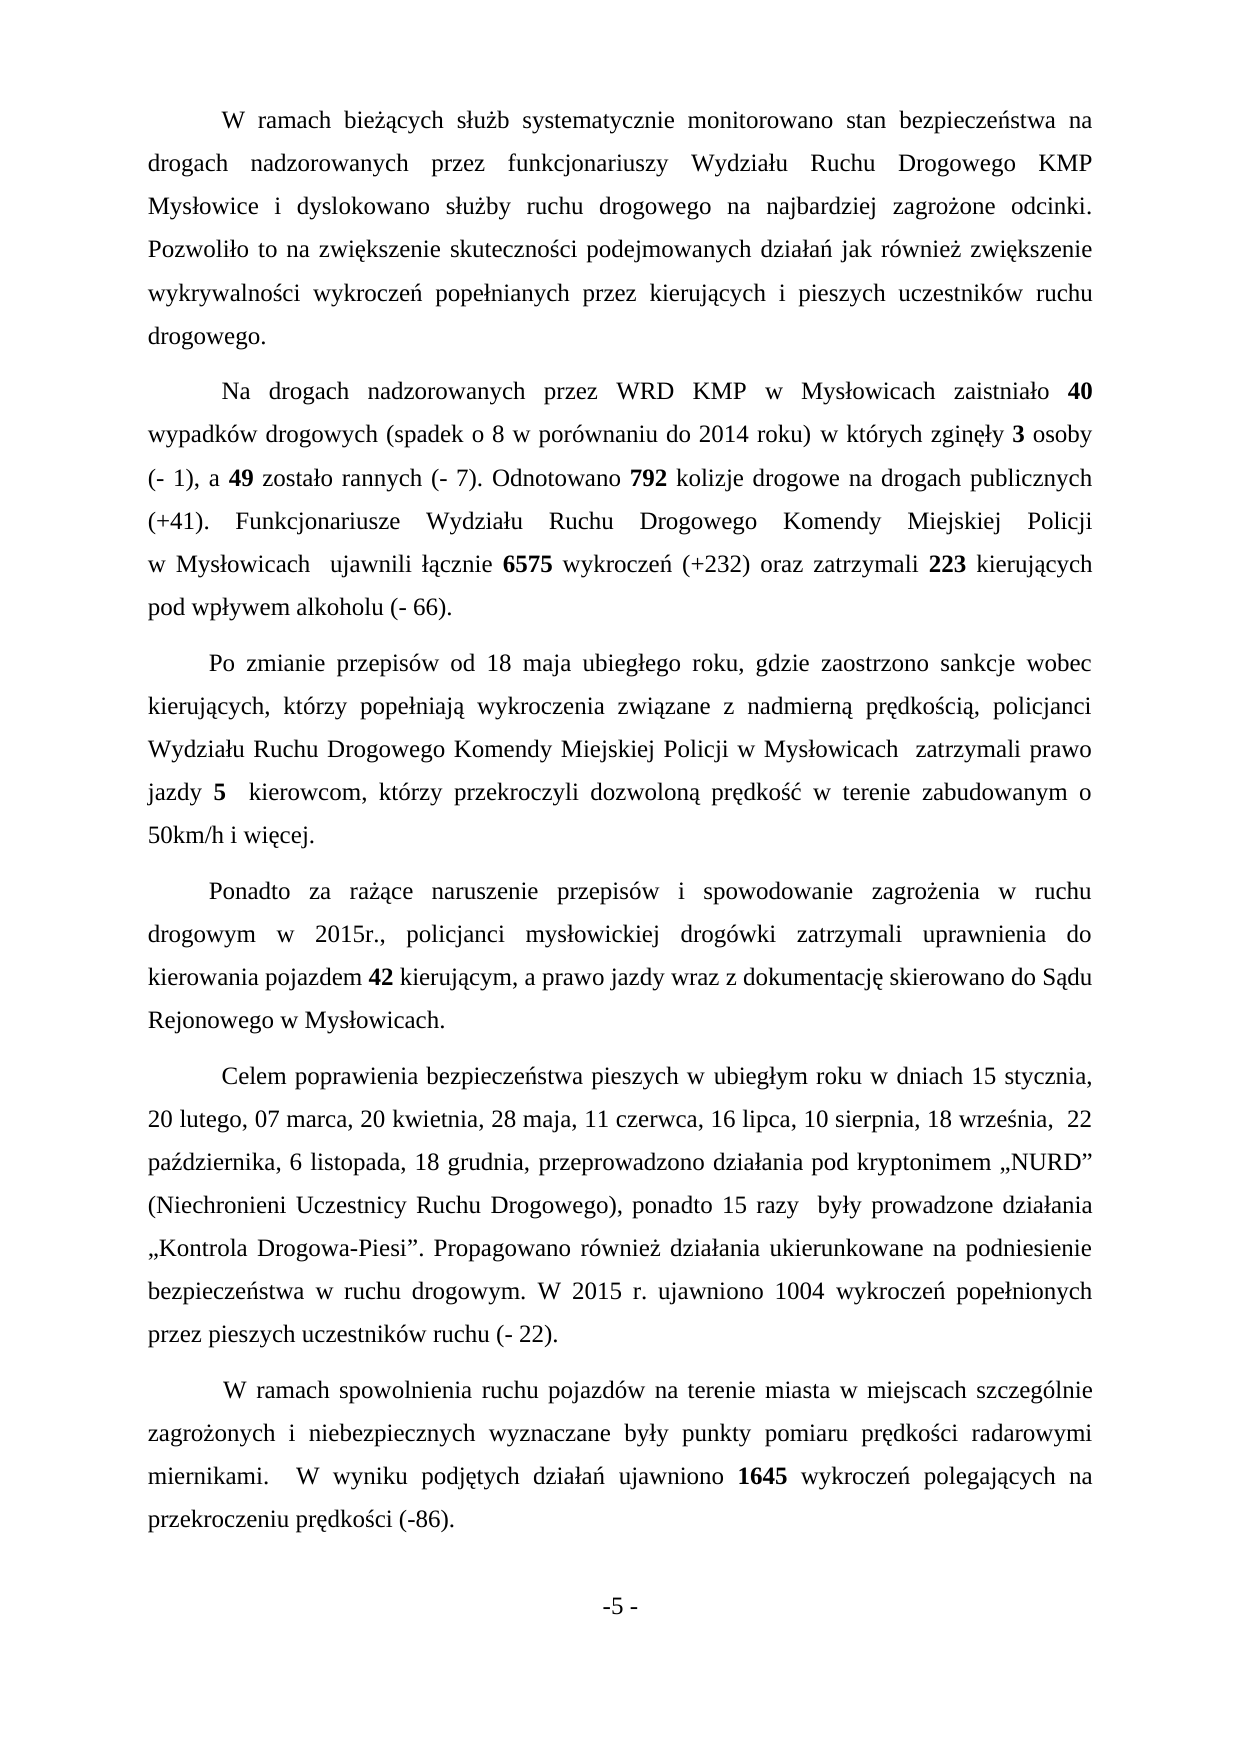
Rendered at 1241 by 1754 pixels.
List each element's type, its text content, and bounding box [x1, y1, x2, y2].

list W ramach spowolnienia ruchu pojazdów na terenie miasta w miejscach szczególnie zagrożonych i niebezpiecznych wyznaczane były punkty pomiaru prędkości radarowymi miernikami. W wyniku podjętych działań ujawniono 1645 wykroczeń polegających na przekroczeniu prędkości (-86). [148, 1375, 1093, 1533]
list Na drogach nadzorowanych przez WRD KMP w Mysłowicach zaistniało 40 wypadków drogowych (spadek o 8 w porównaniu do 2014 roku) w których zginęły 3 osoby (- 1), a 49 zostało rannych (- 7). Odnotowano 792 kolizje drogowe na drogach publicznych (+41). Funkcjonariusze Wydziału Ruchu Drogowego Komendy Miejskiej Policji w Mysłowicach ujawnili łącznie 6575 wykroczeń (+232) oraz zatrzymali 223 kierujących pod wpływem alkoholu (- 66). [148, 376, 1093, 621]
list Celem poprawienia bezpieczeństwa pieszych w ubiegłym roku w dniach 15 stycznia, 20 lutego, 07 marca, 20 kwietnia, 28 maja, 11 czerwca, 16 lipca, 10 sierpnia, 18 września, 22 października, 6 listopada, 18 grudnia, przeprowadzono działania pod kryptonimem „NURD” (Niechronieni Uczestnicy Ruchu Drogowego), ponadto 15 razy były prowadzone działania „Kontrola Drogowa-Piesi”. Propagowano również działania ukierunkowane na podniesienie bezpieczeństwa w ruchu drogowym. W 2015 r. ujawniono 1004 wykroczeń popełnionych przez pieszych uczestników ruchu (- 22). [148, 1061, 1093, 1348]
text Po zmianie przepisów od 18 maja ubiegłego roku, gdzie zaostrzono sankcje wobec kierujących, którzy popełniają wykroczenia związane z nadmierną prędkością, policjanci Wydziału Ruchu Drogowego Komendy Miejskiej Policji w Mysłowicach zatrzymali prawo jazdy 5 kierowcom, którzy przekroczyli dozwoloną prędkość w terenie zabudowanym o 50km/h i więcej. [148, 648, 1093, 849]
list W ramach bieżących służb systematycznie monitorowano stan bezpieczeństwa na drogach nadzorowanych przez funkcjonariuszy Wydziału Ruchu Drogowego KMP Mysłowice i dyslokowano służby ruchu drogowego na najbardziej zagrożone odcinki. Pozwoliło to na zwiększenie skuteczności podejmowanych działań jak również zwiększenie wykrywalności wykroczeń popełnianych przez kierujących i pieszych uczestników ruchu drogowego. [148, 105, 1093, 349]
text -5 - [148, 1591, 1093, 1619]
list Ponadto za rażące naruszenie przepisów i spowodowanie zagrożenia w ruchu drogowym w 2015r., policjanci mysłowickiej drogówki zatrzymali uprawnienia do kierowania pojazdem 42 kierującym, a prawo jazdy wraz z dokumentację skierowano do Sądu Rejonowego w Mysłowicach. [148, 876, 1093, 1034]
